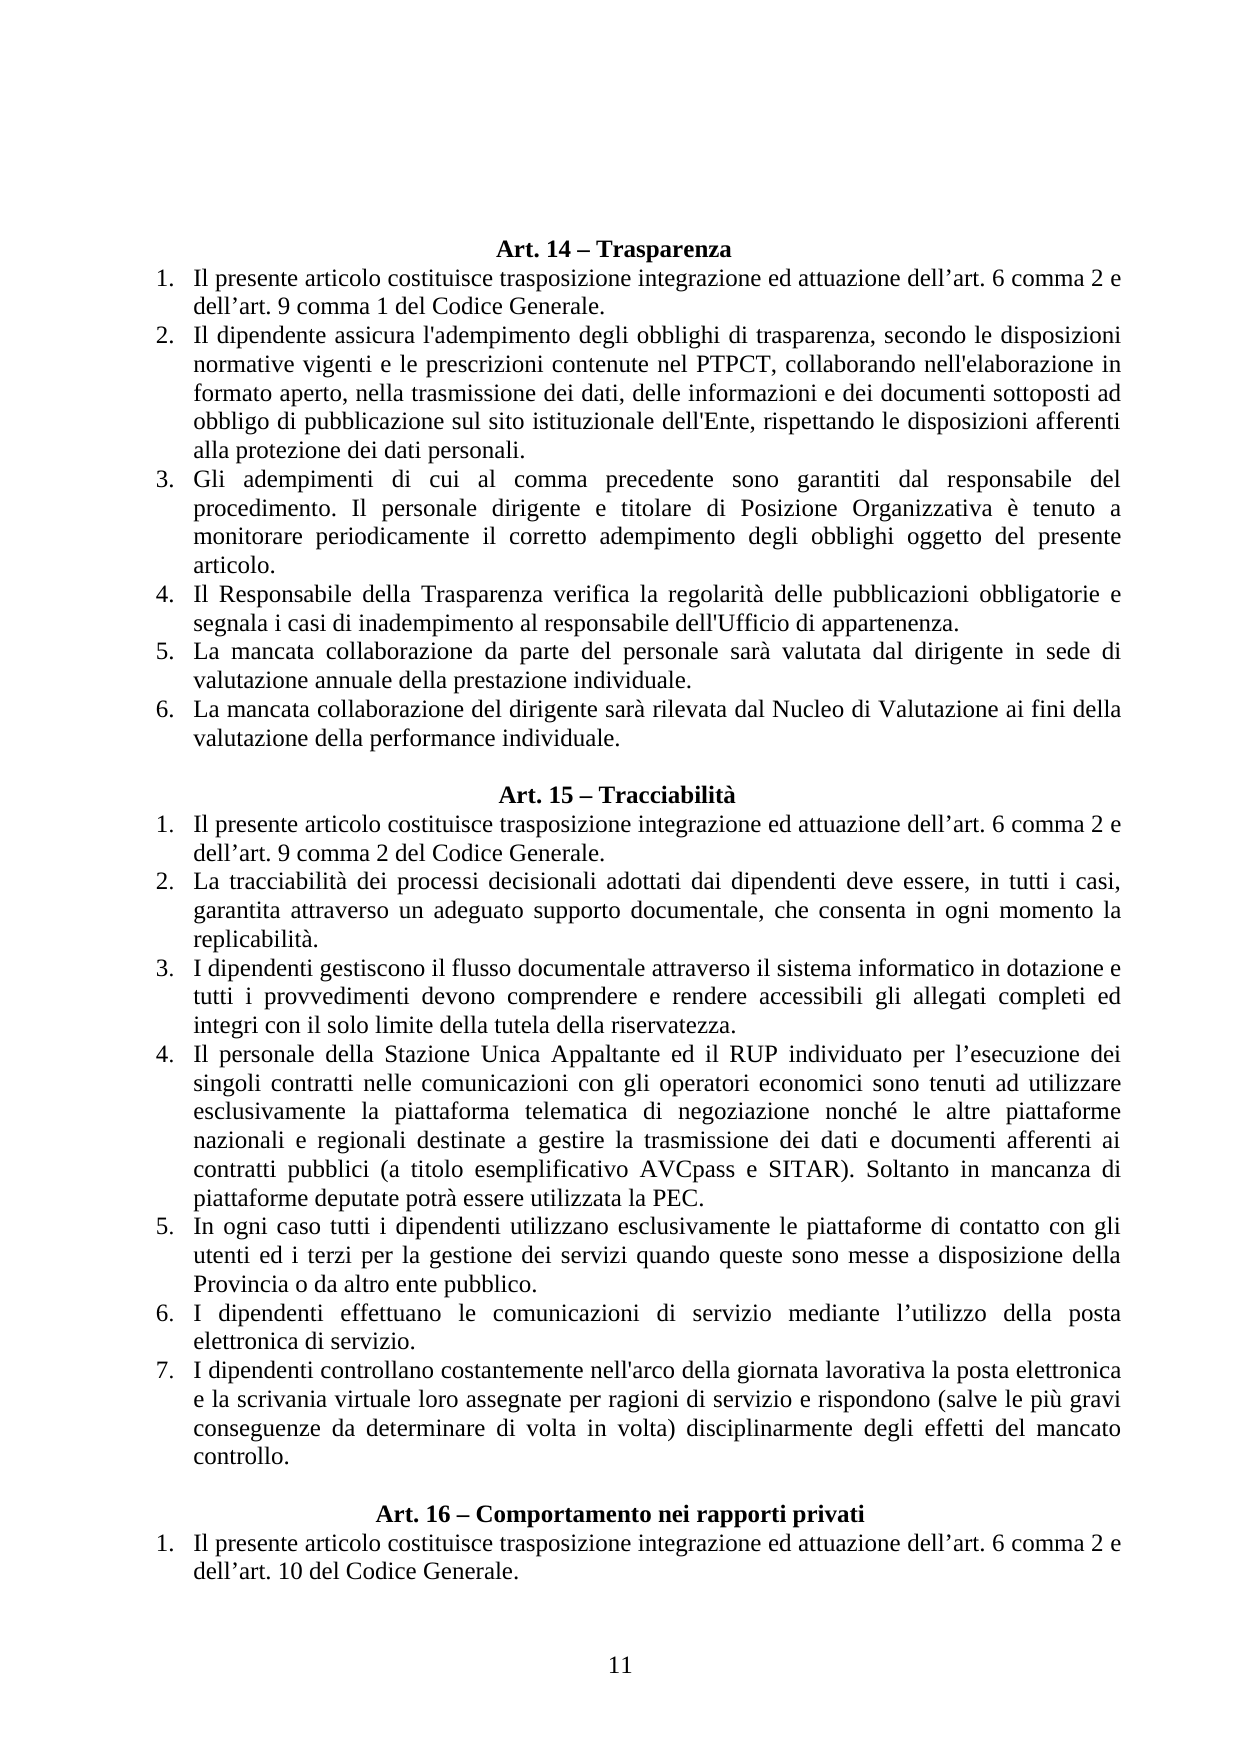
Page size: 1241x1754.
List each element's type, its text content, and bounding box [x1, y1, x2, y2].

list Gli adempimenti di cui al comma precedente sono garantiti dal responsabile del procedimento. Il personale dirigente e titolare di Posizione Organizzativa è tenuto a monitorare periodicamente il corretto adempimento degli obblighi oggetto del presente articolo. [156, 464, 1122, 579]
list La mancata collaborazione da parte del personale sarà valutata dal dirigente in sede di valutazione annuale della prestazione individuale. [156, 636, 1122, 694]
list Il presente articolo costituisce trasposizione integrazione ed attuazione dell’art. 6 comma 2 e dell’art. 9 comma 2 del Codice Generale. [156, 809, 1122, 866]
list Il dipendente assicura l'adempimento degli obblighi di trasparenza, secondo le disposizioni normative vigenti e le prescrizioni contenute nel PTPCT, collaborando nell'elaborazione in formato aperto, nella trasmissione dei dati, delle informazioni e dei documenti sottoposti ad obbligo di pubblicazione sul sito istituzionale dell'Ente, rispettando le disposizioni afferenti alla protezione dei dati personali. [156, 320, 1122, 464]
list I dipendenti gestiscono il flusso documentale attraverso il sistema informatico in dotazione e tutti i provvedimenti devono comprendere e rendere accessibili gli allegati completi ed integri con il solo limite della tutela della riservatezza. [156, 953, 1122, 1039]
list Il presente articolo costituisce trasposizione integrazione ed attuazione dell’art. 6 comma 2 e dell’art. 10 del Codice Generale. [156, 1528, 1122, 1585]
text Art. 16 – Comportamento nei rapporti privati [118, 1499, 1122, 1528]
list La tracciabilità dei processi decisionali adottati dai dipendenti deve essere, in tutti i casi, garantita attraverso un adeguato supporto documentale, che consenta in ogni momento la replicabilità. [156, 866, 1122, 953]
list Il personale della Stazione Unica Appaltante ed il RUP individuato per l’esecuzione dei singoli contratti nelle comunicazioni con gli operatori economici sono tenuti ad utilizzare esclusivamente la piattaforma telematica di negoziazione nonché le altre piattaforme nazionali e regionali destinate a gestire la trasmissione dei dati e documenti afferenti ai contratti pubblici (a titolo esemplificativo AVCpass e SITAR). Soltanto in mancanza di piattaforme deputate potrà essere utilizzata la PEC. [156, 1039, 1122, 1211]
list Il presente articolo costituisce trasposizione integrazione ed attuazione dell’art. 6 comma 2 e dell’art. 9 comma 1 del Codice Generale. [156, 263, 1122, 320]
text Art. 14 – Trasparenza [118, 234, 1122, 263]
list Il Responsabile della Trasparenza verifica la regolarità delle pubblicazioni obbligatorie e segnala i casi di inadempimento al responsabile dell'Ufficio di appartenenza. [156, 579, 1122, 636]
list I dipendenti effettuano le comunicazioni di servizio mediante l’utilizzo della posta elettronica di servizio. [156, 1298, 1122, 1355]
list La mancata collaborazione del dirigente sarà rilevata dal Nucleo di Valutazione ai fini della valutazione della performance individuale. [156, 694, 1122, 751]
list In ogni caso tutti i dipendenti utilizzano esclusivamente le piattaforme di contatto con gli utenti ed i terzi per la gestione dei servizi quando queste sono messe a disposizione della Provincia o da altro ente pubblico. [156, 1211, 1122, 1298]
list I dipendenti controllano costantemente nell'arco della giornata lavorativa la posta elettronica e la scrivania virtuale loro assegnate per ragioni di servizio e rispondono (salve le più gravi conseguenze da determinare di volta in volta) disciplinarmente degli effetti del mancato controllo. [156, 1355, 1122, 1470]
text Art. 15 – Tracciabilità [118, 780, 1122, 809]
